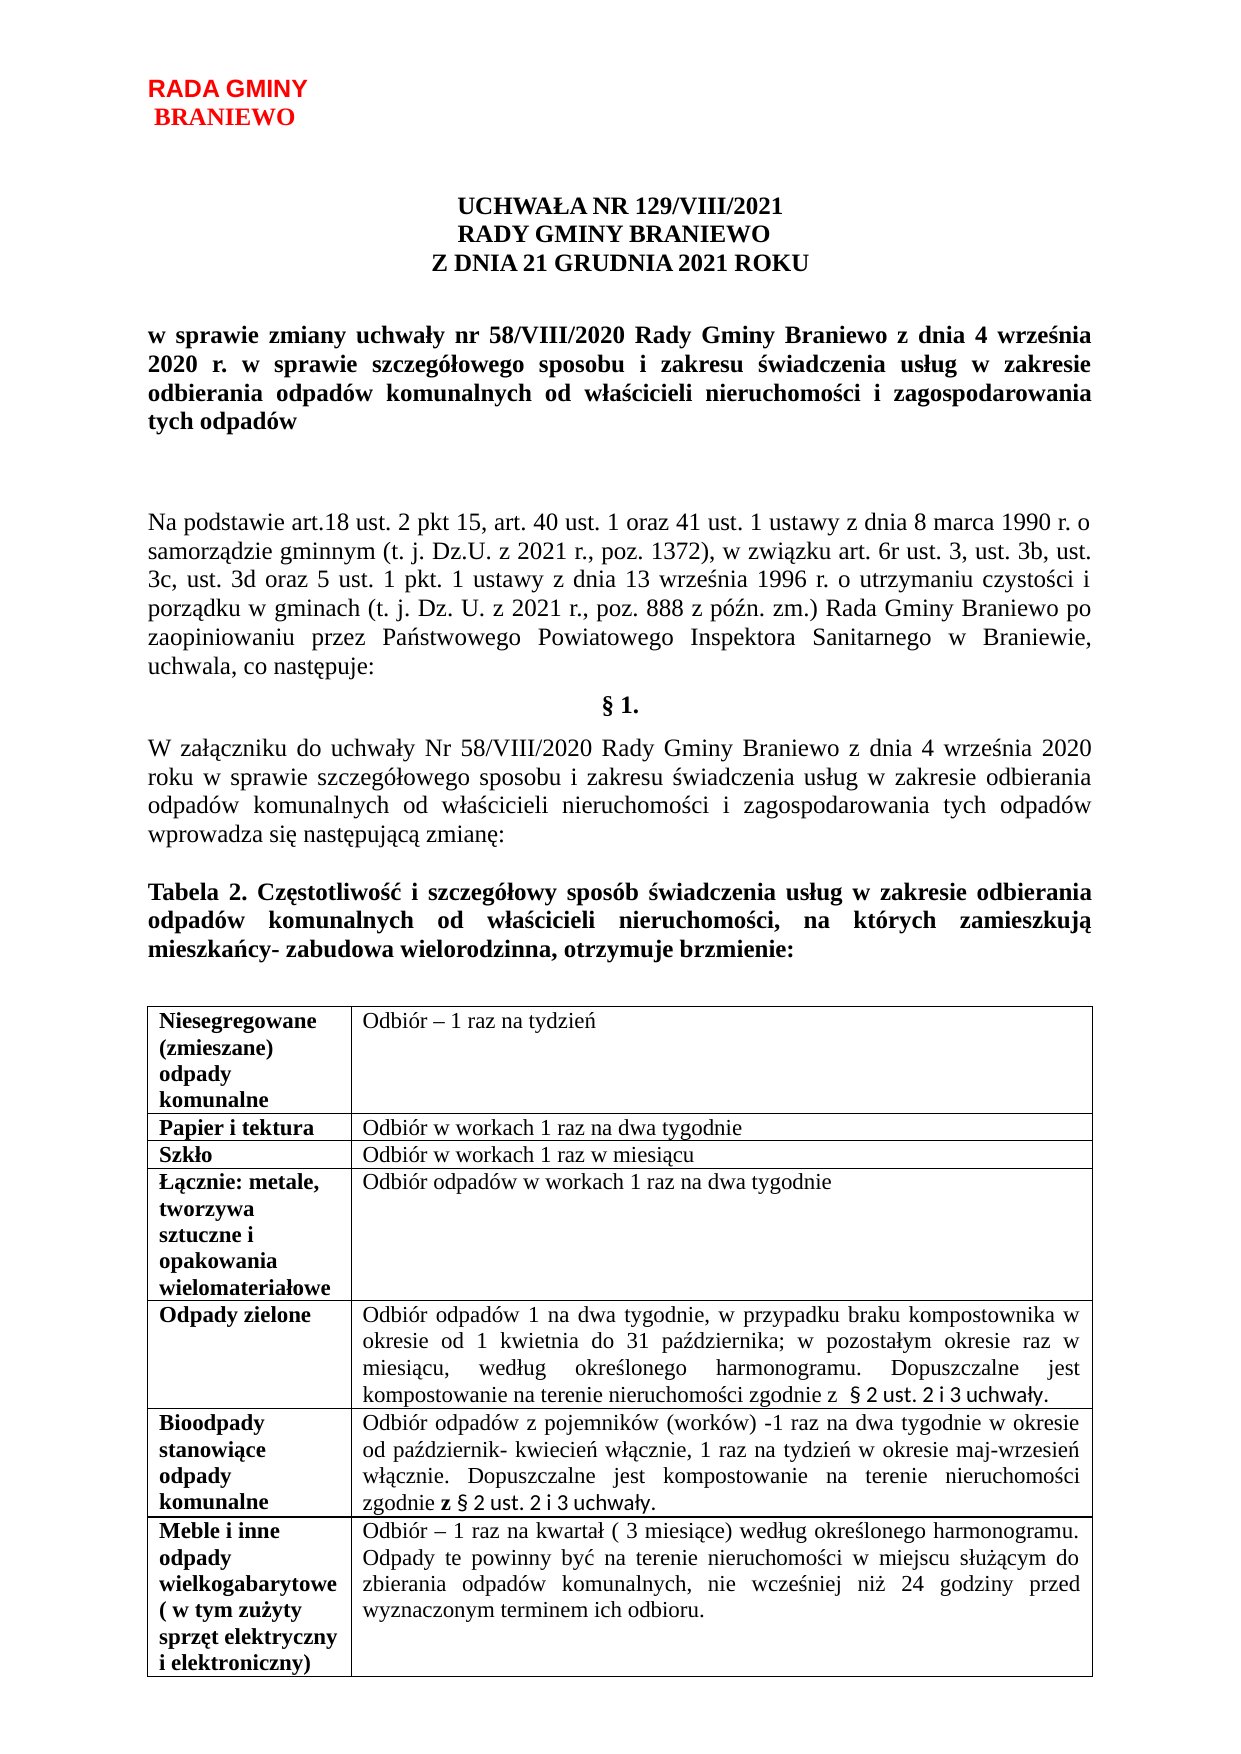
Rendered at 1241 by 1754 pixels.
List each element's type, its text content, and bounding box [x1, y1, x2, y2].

text Tabela 2. Częstotliwość i szczegółowy sposób świadczenia usług w zakresie odbierania odpadów komunalnych od właścicieli nieruchomości, na których zamieszkują mieszkańcy- zabudowa wielorodzinna, otrzymuje brzmienie: [148, 877, 1093, 963]
table_header Odbiór – 1 raz na tydzień [352, 1007, 1092, 1113]
text Na podstawie art.18 ust. 2 pkt 15, art. 40 ust. 1 oraz 41 ust. 1 ustawy z dnia 8 marca 1990 r. o samorządzie gminnym (t. j. Dz.U. z 2021 r., poz. 1372), w związku art. 6r ust. 3, ust. 3b, ust. 3c, ust. 3d oraz 5 ust. 1 pkt. 1 ustawy z dnia 13 września 1996 r. o utrzymaniu czystości i porządku w gminach (t. j. Dz. U. z 2021 r., poz. 888 z późn. zm.) Rada Gminy Braniewo po zaopiniowaniu przez Państwowego Powiatowego Inspektora Sanitarnego w Braniewie, uchwala, co następuje: [148, 507, 1093, 679]
table_header Niesegregowane (zmieszane) odpady komunalne [148, 1007, 351, 1113]
text RADY GMINY BRANIEWO [148, 219, 1093, 248]
text Z DNIA 21 GRUDNIA 2021 ROKU [148, 248, 1093, 277]
table_cell Odbiór odpadów 1 na dwa tygodnie, w przypadku braku kompostownika w okresie od 1 kwietnia do 31 października; w pozostałym okresie raz w miesiącu, według określonego harmonogramu. Dopuszczalne jest kompostowanie na terenie nieruchomości zgodnie z § 2 ust. 2 i 3 uchwały. [352, 1301, 1092, 1408]
table_cell Odbiór – 1 raz na kwartał ( 3 miesiące) według określonego harmonogramu. Odpady te powinny być na terenie nieruchomości w miejscu służącym do zbierania odpadów komunalnych, nie wcześniej niż 24 godziny przed wyznaczonym terminem ich odbioru. [352, 1518, 1092, 1676]
table_cell Papier i tektura [148, 1114, 351, 1140]
table_cell Meble i inne odpady wielkogabarytowe ( w tym zużyty sprzęt elektryczny i elektroniczny) [148, 1518, 351, 1676]
text W załączniku do uchwały Nr 58/VIII/2020 Rady Gminy Braniewo z dnia 4 września 2020 roku w sprawie szczegółowego sposobu i zakresu świadczenia usług w zakresie odbierania odpadów komunalnych od właścicieli nieruchomości i zagospodarowania tych odpadów wprowadza się następującą zmianę: [148, 733, 1093, 848]
table_cell Łącznie: metale, tworzywa sztuczne i opakowania wielomateriałowe [148, 1169, 351, 1300]
table_cell Odbiór w workach 1 raz w miesiącu [352, 1141, 1092, 1167]
table_cell Bioodpady stanowiące odpady komunalne [148, 1409, 351, 1516]
table_cell Odbiór odpadów w workach 1 raz na dwa tygodnie [352, 1169, 1092, 1300]
table_cell Odbiór odpadów z pojemników (worków) -1 raz na dwa tygodnie w okresie od październik- kwiecień włącznie, 1 raz na tydzień w okresie maj-wrzesień włącznie. Dopuszczalne jest kompostowanie na terenie nieruchomości zgodnie z § 2 ust. 2 i 3 uchwały. [352, 1409, 1092, 1516]
text w sprawie zmiany uchwały nr 58/VIII/2020 Rady Gminy Braniewo z dnia 4 września 2020 r. w sprawie szczegółowego sposobu i zakresu świadczenia usług w zakresie odbierania odpadów komunalnych od właścicieli nieruchomości i zagospodarowania tych odpadów [148, 320, 1093, 435]
table_cell Odpady zielone [148, 1301, 351, 1408]
text UCHWAŁA NR 129/VIII/2021 [148, 191, 1093, 219]
table_cell Szkło [148, 1141, 351, 1167]
table_cell Odbiór w workach 1 raz na dwa tygodnie [352, 1114, 1092, 1140]
text § 1. [148, 690, 1093, 719]
